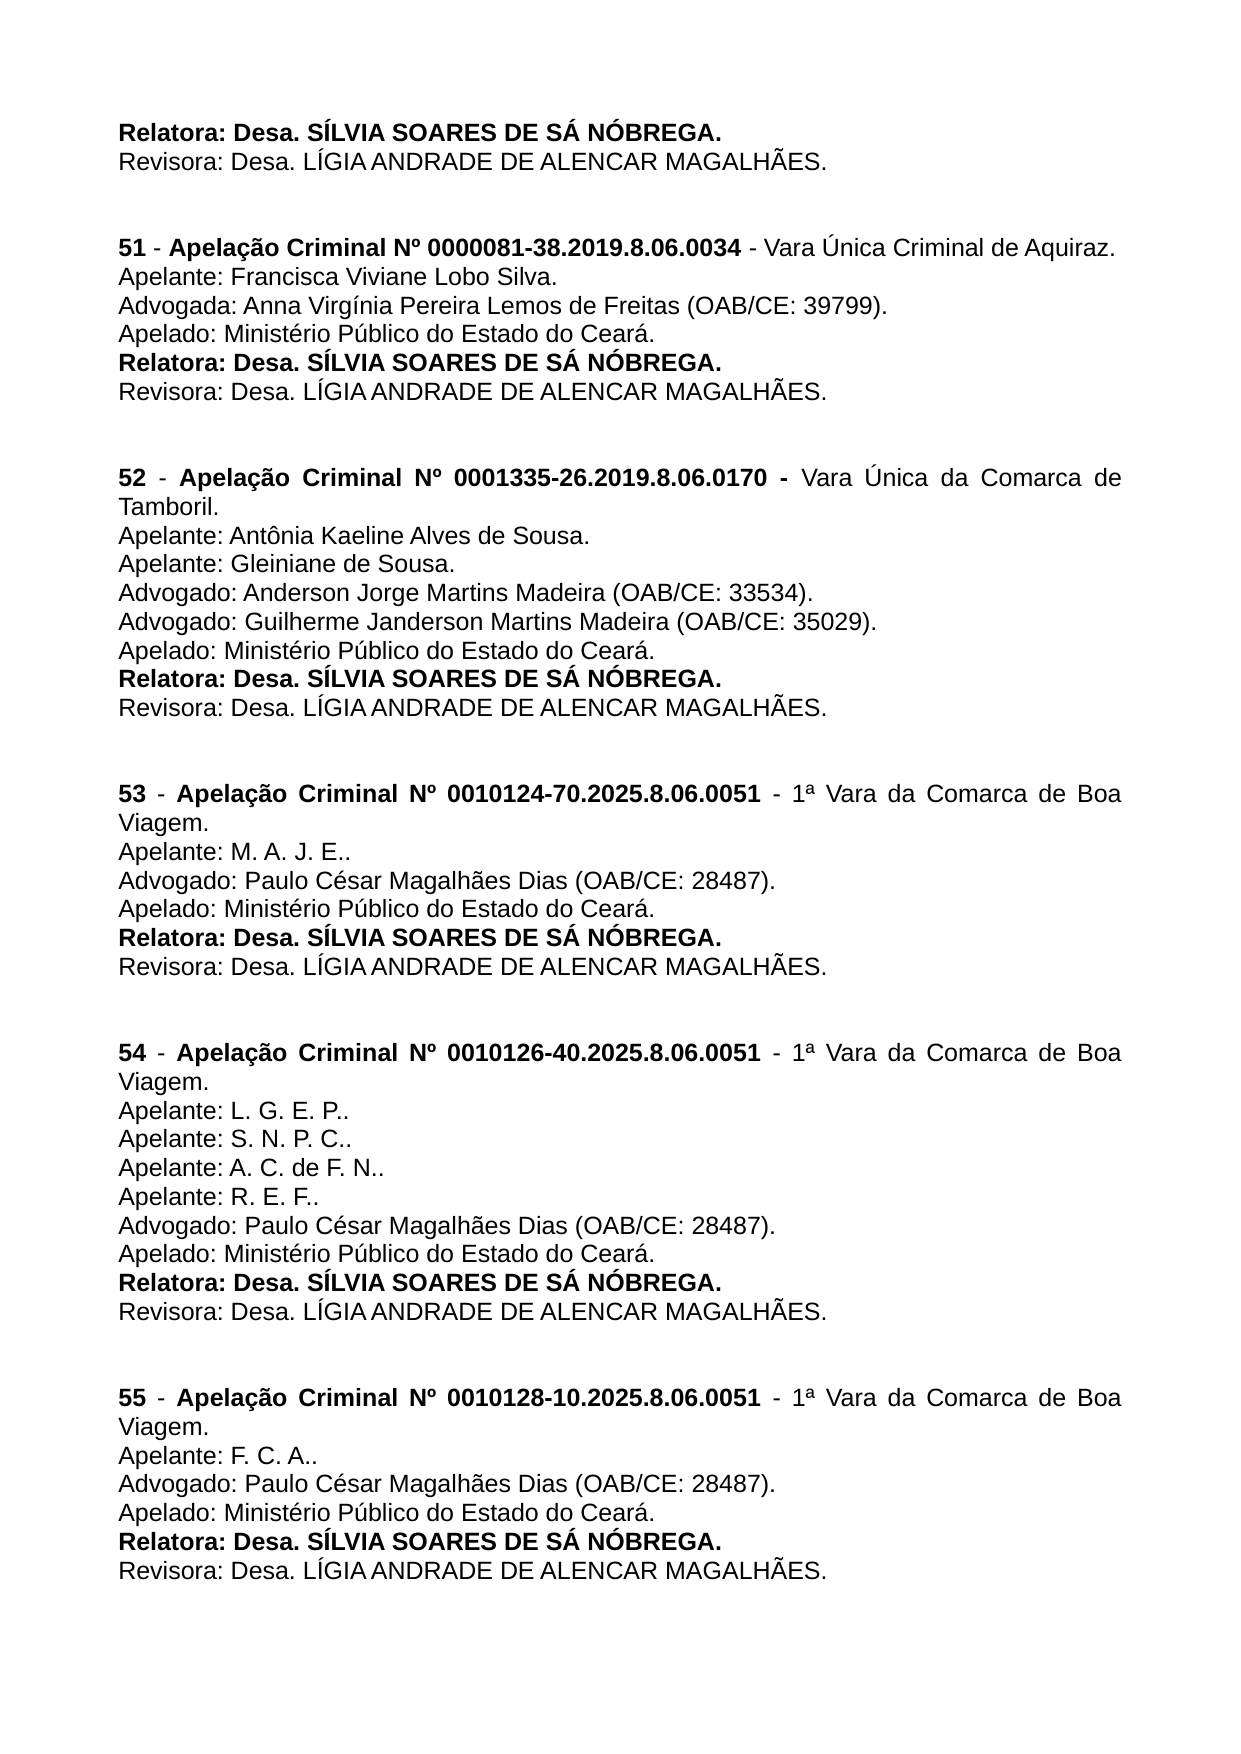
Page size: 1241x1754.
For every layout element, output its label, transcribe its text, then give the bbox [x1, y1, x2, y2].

text Advogado: Paulo César Magalhães Dias (OAB/CE: 28487). [118, 866, 1122, 894]
text Apelante: A. C. de F. N.. [118, 1153, 1122, 1182]
text Apelante: M. A. J. E.. [118, 837, 1122, 866]
text Advogada: Anna Virgínia Pereira Lemos de Freitas (OAB/CE: 39799). [118, 291, 1122, 319]
text Revisora: Desa. LÍGIA ANDRADE DE ALENCAR MAGALHÃES. [118, 693, 1122, 722]
text 54 - Apelação Criminal Nº 0010126-40.2025.8.06.0051 - 1ª Vara da Comarca de Boa Viagem. [118, 1038, 1122, 1096]
text Apelante: Antônia Kaeline Alves de Sousa. [118, 521, 1122, 549]
text Advogado: Anderson Jorge Martins Madeira (OAB/CE: 33534). [118, 578, 1122, 607]
text Apelante: Francisca Viviane Lobo Silva. [118, 262, 1122, 291]
text Relatora: Desa. SÍLVIA SOARES DE SÁ NÓBREGA. [118, 1268, 1122, 1297]
text Advogado: Paulo César Magalhães Dias (OAB/CE: 28487). [118, 1211, 1122, 1239]
text Apelante: S. N. P. C.. [118, 1124, 1122, 1153]
text Revisora: Desa. LÍGIA ANDRADE DE ALENCAR MAGALHÃES. [118, 147, 1122, 176]
text 51 - Apelação Criminal Nº 0000081-38.2019.8.06.0034 - Vara Única Criminal de Aquiraz. [118, 233, 1122, 262]
text Apelante: Gleiniane de Sousa. [118, 549, 1122, 578]
text Apelado: Ministério Público do Estado do Ceará. [118, 636, 1122, 664]
text Revisora: Desa. LÍGIA ANDRADE DE ALENCAR MAGALHÃES. [118, 952, 1122, 981]
text Relatora: Desa. SÍLVIA SOARES DE SÁ NÓBREGA. [118, 348, 1122, 377]
text Revisora: Desa. LÍGIA ANDRADE DE ALENCAR MAGALHÃES. [118, 1556, 1122, 1584]
text 53 - Apelação Criminal Nº 0010124-70.2025.8.06.0051 - 1ª Vara da Comarca de Boa Viagem. [118, 779, 1122, 837]
text Relatora: Desa. SÍLVIA SOARES DE SÁ NÓBREGA. [118, 118, 1122, 147]
text 55 - Apelação Criminal Nº 0010128-10.2025.8.06.0051 - 1ª Vara da Comarca de Boa Viagem. [118, 1383, 1122, 1441]
text Apelado: Ministério Público do Estado do Ceará. [118, 319, 1122, 348]
text Relatora: Desa. SÍLVIA SOARES DE SÁ NÓBREGA. [118, 1527, 1122, 1556]
text Advogado: Guilherme Janderson Martins Madeira (OAB/CE: 35029). [118, 607, 1122, 636]
text Apelante: L. G. E. P.. [118, 1096, 1122, 1124]
text Apelante: R. E. F.. [118, 1182, 1122, 1211]
text Relatora: Desa. SÍLVIA SOARES DE SÁ NÓBREGA. [118, 923, 1122, 952]
text Revisora: Desa. LÍGIA ANDRADE DE ALENCAR MAGALHÃES. [118, 377, 1122, 406]
text Relatora: Desa. SÍLVIA SOARES DE SÁ NÓBREGA. [118, 664, 1122, 693]
text Advogado: Paulo César Magalhães Dias (OAB/CE: 28487). [118, 1469, 1122, 1498]
text 52 - Apelação Criminal Nº 0001335-26.2019.8.06.0170 - Vara Única da Comarca de Tamboril. [118, 463, 1122, 521]
text Apelado: Ministério Público do Estado do Ceará. [118, 1498, 1122, 1527]
text Apelante: F. C. A.. [118, 1441, 1122, 1469]
text Revisora: Desa. LÍGIA ANDRADE DE ALENCAR MAGALHÃES. [118, 1297, 1122, 1326]
text Apelado: Ministério Público do Estado do Ceará. [118, 1239, 1122, 1268]
text Apelado: Ministério Público do Estado do Ceará. [118, 894, 1122, 923]
